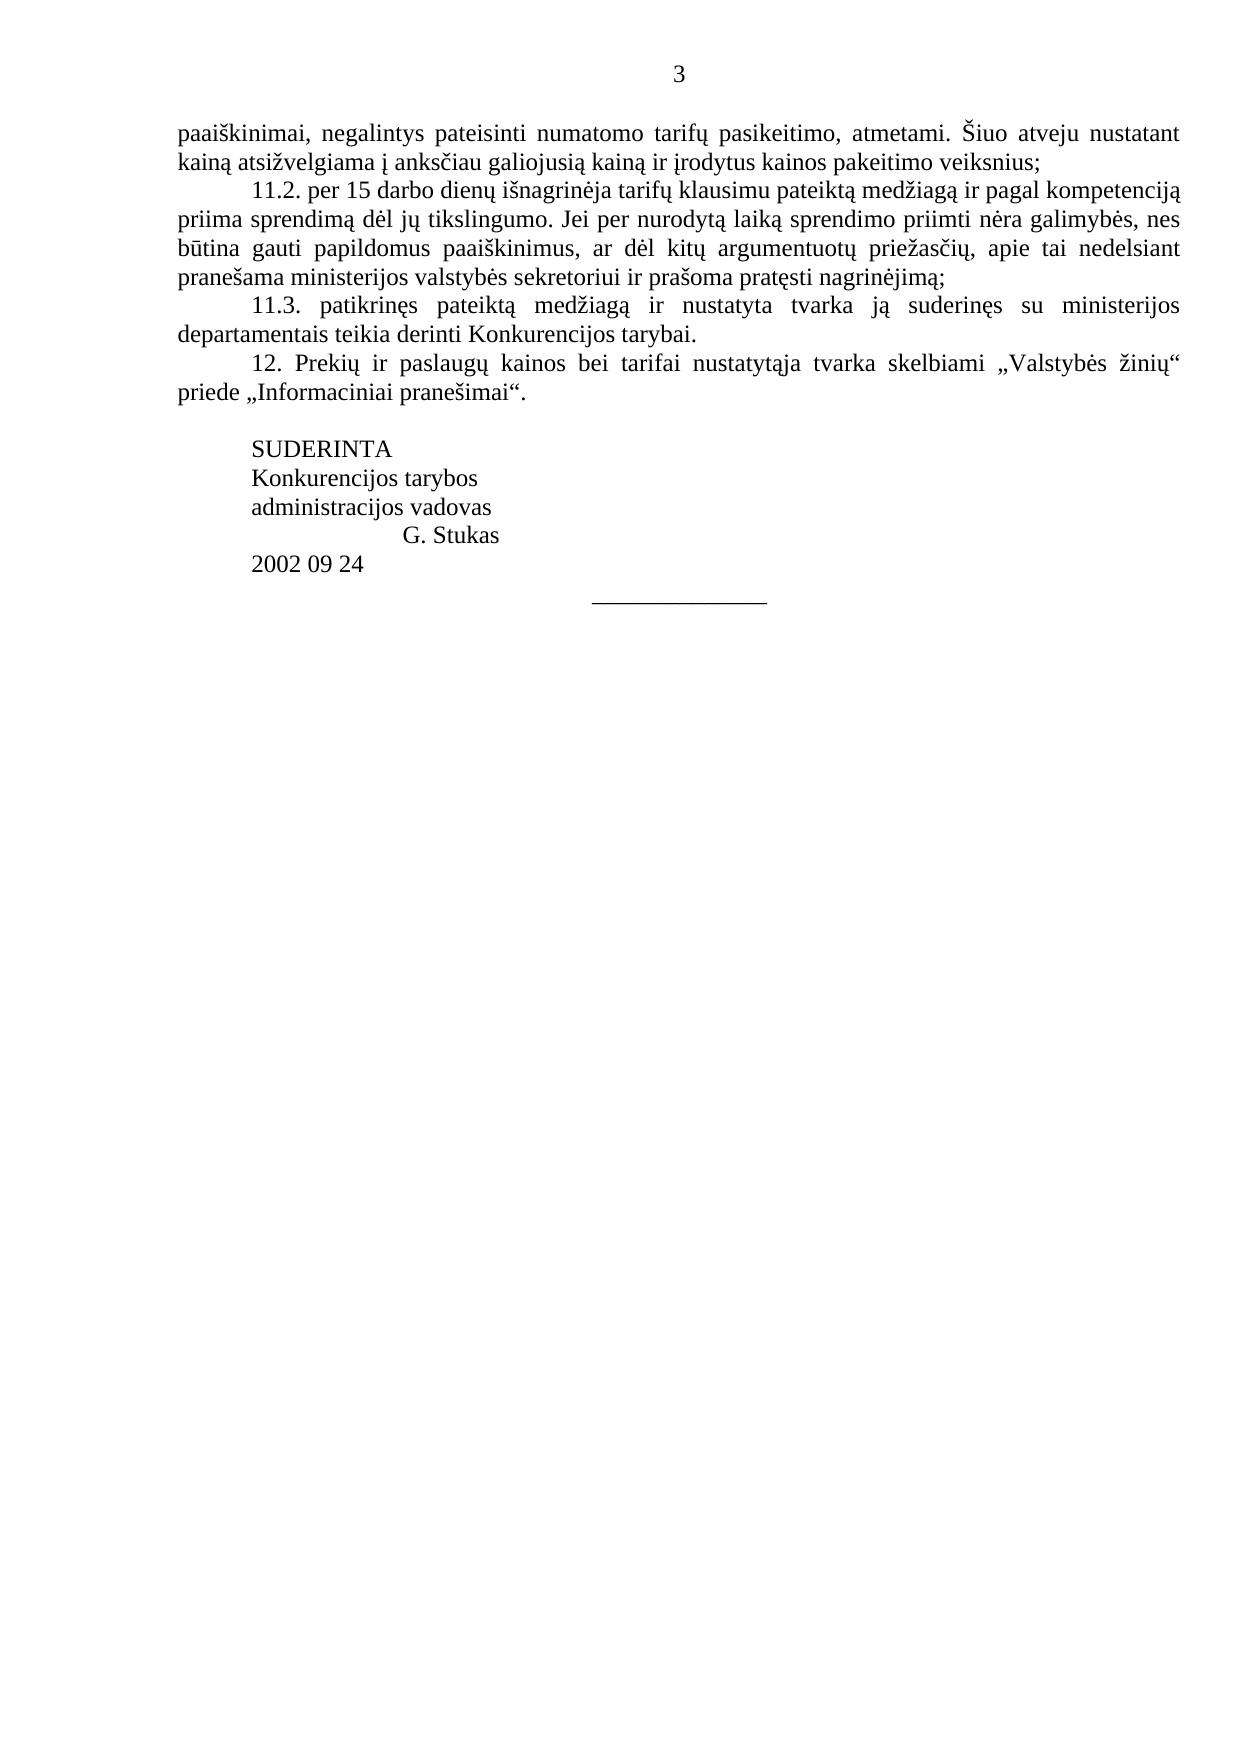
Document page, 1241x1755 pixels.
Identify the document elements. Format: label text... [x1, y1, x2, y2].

text G. Stukas [177, 521, 1181, 549]
text 11.3. patikrinęs pateiktą medžiagą ir nustatyta tvarka ją suderinęs su ministerijos departamentais teikia derinti Konkurencijos tarybai. [177, 291, 1181, 348]
text paaiškinimai, negalintys pateisinti numatomo tarifų pasikeitimo, atmetami. Šiuo atveju nustatant kainą atsižvelgiama į anksčiau galiojusią kainą ir įrodytus kainos pakeitimo veiksnius; [177, 118, 1181, 176]
text SUDERINTA [177, 434, 1181, 463]
text Konkurencijos tarybos [177, 463, 1181, 492]
text ______________ [177, 578, 1181, 607]
text administracijos vadovas [177, 492, 1181, 521]
text 12. Prekių ir paslaugų kainos bei tarifai nustatytąja tvarka skelbiami „Valstybės žinių“ priede „Informaciniai pranešimai“. [177, 348, 1181, 406]
text 11.2. per 15 darbo dienų išnagrinėja tarifų klausimu pateiktą medžiagą ir pagal kompetenciją priima sprendimą dėl jų tikslingumo. Jei per nurodytą laiką sprendimo priimti nėra galimybės, nes būtina gauti papildomus paaiškinimus, ar dėl kitų argumentuotų priežasčių, apie tai nedelsiant pranešama ministerijos valstybės sekretoriui ir prašoma pratęsti nagrinėjimą; [177, 176, 1181, 291]
text 2002 09 24 [177, 549, 1181, 578]
